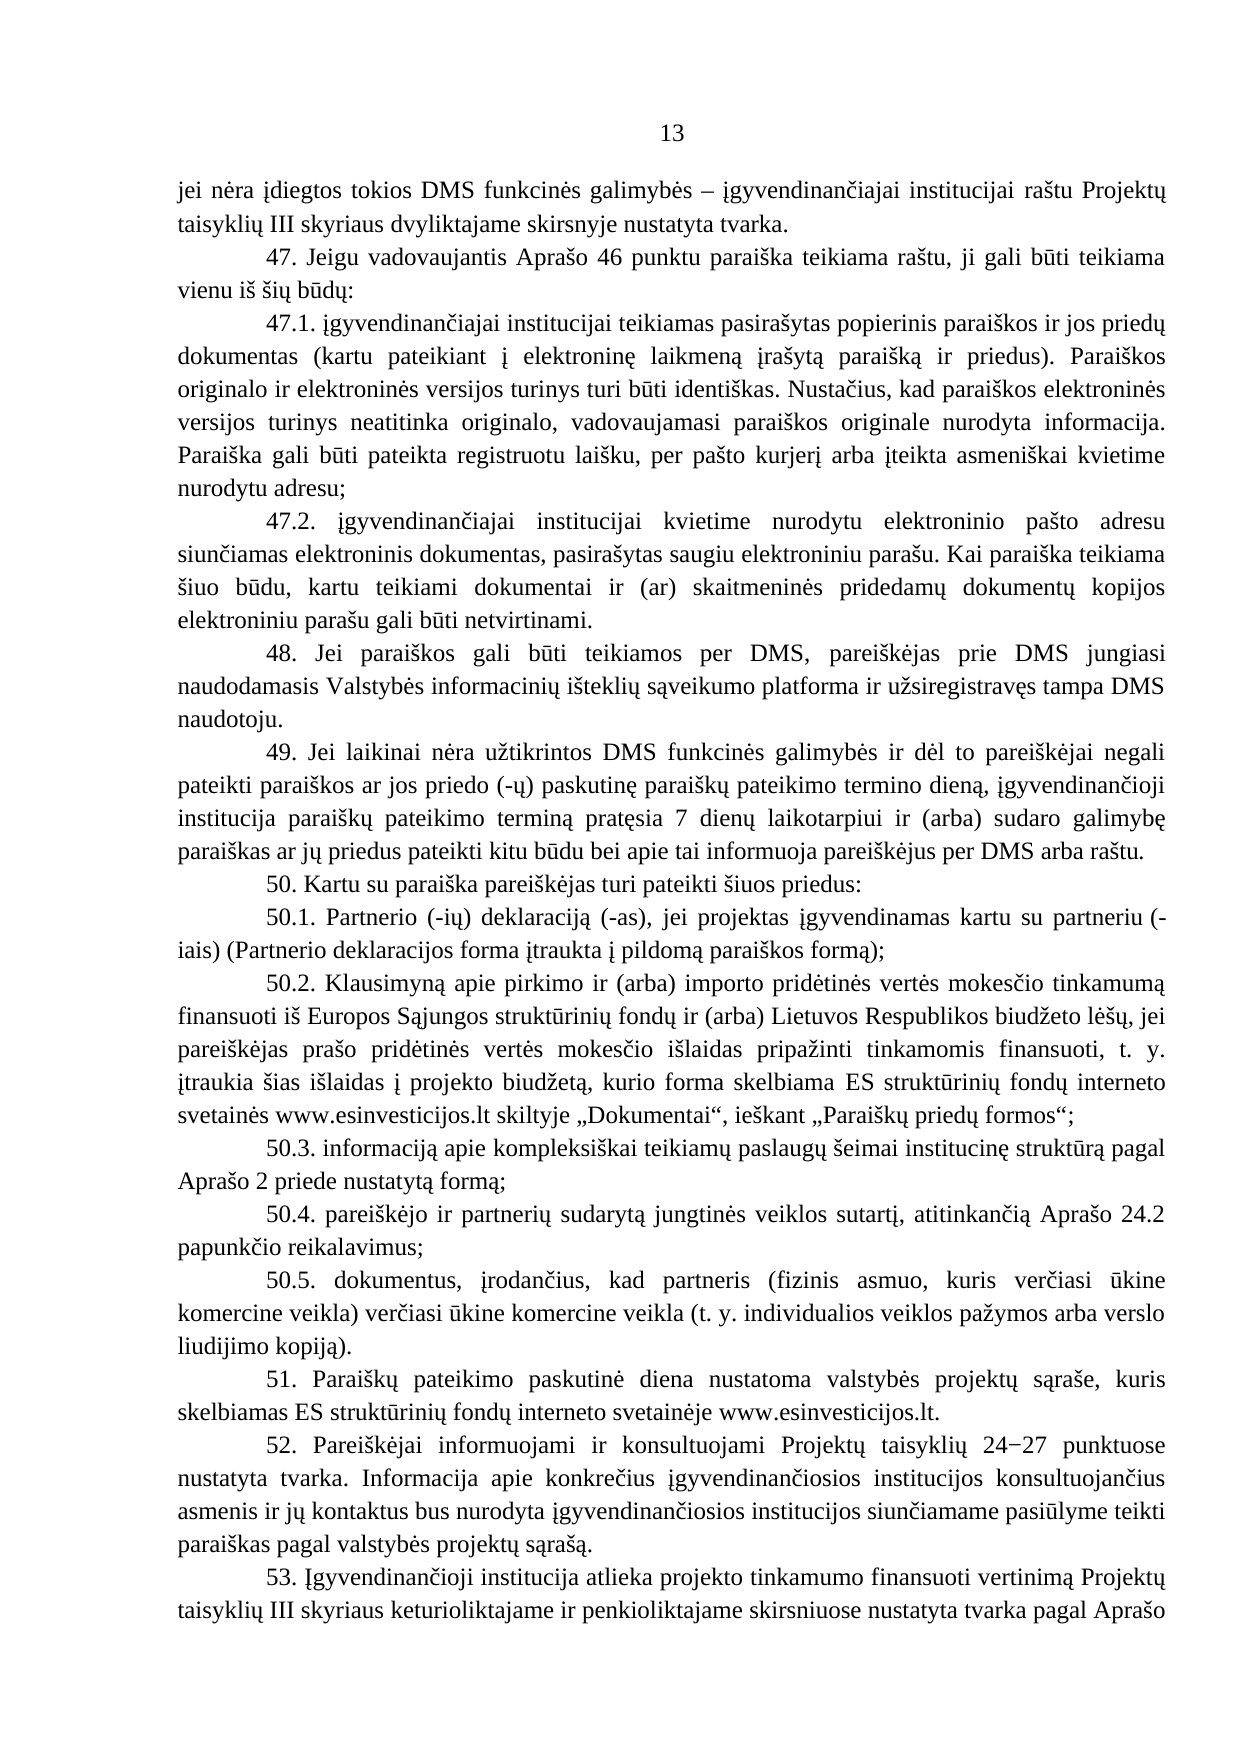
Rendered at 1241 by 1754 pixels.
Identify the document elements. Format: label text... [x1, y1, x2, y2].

text 51. Paraiškų pateikimo paskutinė diena nustatoma valstybės projektų sąraše, kuris skelbiamas ES struktūrinių fondų interneto svetainėje www.esinvesticijos.lt. [177, 1364, 1166, 1426]
text 50.5. dokumentus, įrodančius, kad partneris (fizinis asmuo, kuris verčiasi ūkine komercine veikla) verčiasi ūkine komercine veikla (t. y. individualios veiklos pažymos arba verslo liudijimo kopiją). [177, 1265, 1166, 1360]
text 49. Jei laikinai nėra užtikrintos DMS funkcinės galimybės ir dėl to pareiškėjai negali pateikti paraiškos ar jos priedo (-ų) paskutinę paraiškų pateikimo termino dieną, įgyvendinančioji institucija paraiškų pateikimo terminą pratęsia 7 dienų laikotarpiui ir (arba) sudaro galimybę paraiškas ar jų priedus pateikti kitu būdu bei apie tai informuoja pareiškėjus per DMS arba raštu. [177, 737, 1166, 865]
text 53. Įgyvendinančioji institucija atlieka projekto tinkamumo finansuoti vertinimą Projektų taisyklių III skyriaus keturioliktajame ir penkioliktajame skirsniuose nustatyta tvarka pagal Aprašo [177, 1562, 1166, 1624]
text 50.4. pareiškėjo ir partnerių sudarytą jungtinės veiklos sutartį, atitinkančią Aprašo 24.2 papunkčio reikalavimus; [177, 1199, 1166, 1261]
text 47.1. įgyvendinančiajai institucijai teikiamas pasirašytas popierinis paraiškos ir jos priedų dokumentas (kartu pateikiant į elektroninę laikmeną įrašytą paraišką ir priedus). Paraiškos originalo ir elektroninės versijos turinys turi būti identiškas. Nustačius, kad paraiškos elektroninės versijos turinys neatitinka originalo, vadovaujamasi paraiškos originale nurodyta informacija. Paraiška gali būti pateikta registruotu laišku, per pašto kurjerį arba įteikta asmeniškai kvietime nurodytu adresu; [177, 308, 1166, 502]
text 50. Kartu su paraiška pareiškėjas turi pateikti šiuos priedus: [177, 869, 1166, 898]
text 47.2. įgyvendinančiajai institucijai kvietime nurodytu elektroninio pašto adresu siunčiamas elektroninis dokumentas, pasirašytas saugiu elektroniniu parašu. Kai paraiška teikiama šiuo būdu, kartu teikiami dokumentai ir (ar) skaitmeninės pridedamų dokumentų kopijos elektroniniu parašu gali būti netvirtinami. [177, 506, 1166, 634]
text 50.2. Klausimyną apie pirkimo ir (arba) importo pridėtinės vertės mokesčio tinkamumą finansuoti iš Europos Sąjungos struktūrinių fondų ir (arba) Lietuvos Respublikos biudžeto lėšų, jei pareiškėjas prašo pridėtinės vertės mokesčio išlaidas pripažinti tinkamomis finansuoti, t. y. įtraukia šias išlaidas į projekto biudžetą, kurio forma skelbiama ES struktūrinių fondų interneto svetainės www.esinvesticijos.lt skiltyje „Dokumentai“, ieškant „Paraiškų priedų formos“; [177, 968, 1166, 1129]
text jei nėra įdiegtos tokios DMS funkcinės galimybės – įgyvendinančiajai institucijai raštu Projektų taisyklių III skyriaus dvyliktajame skirsnyje nustatyta tvarka. [177, 176, 1166, 237]
text 52. Pareiškėjai informuojami ir konsultuojami Projektų taisyklių 24−27 punktuose nustatyta tvarka. Informacija apie konkrečius įgyvendinančiosios institucijos konsultuojančius asmenis ir jų kontaktus bus nurodyta įgyvendinančiosios institucijos siunčiamame pasiūlyme teikti paraiškas pagal valstybės projektų sąrašą. [177, 1430, 1166, 1558]
text 48. Jei paraiškos gali būti teikiamos per DMS, pareiškėjas prie DMS jungiasi naudodamasis Valstybės informacinių išteklių sąveikumo platforma ir užsiregistravęs tampa DMS naudotoju. [177, 638, 1166, 733]
text 47. Jeigu vadovaujantis Aprašo 46 punktu paraiška teikiama raštu, ji gali būti teikiama vienu iš šių būdų: [177, 242, 1166, 303]
text 50.3. informaciją apie kompleksiškai teikiamų paslaugų šeimai institucinę struktūrą pagal Aprašo 2 priede nustatytą formą; [177, 1133, 1166, 1195]
text 50.1. Partnerio (-ių) deklaraciją (-as), jei projektas įgyvendinamas kartu su partneriu (-iais) (Partnerio deklaracijos forma įtraukta į pildomą paraiškos formą); [177, 902, 1166, 964]
